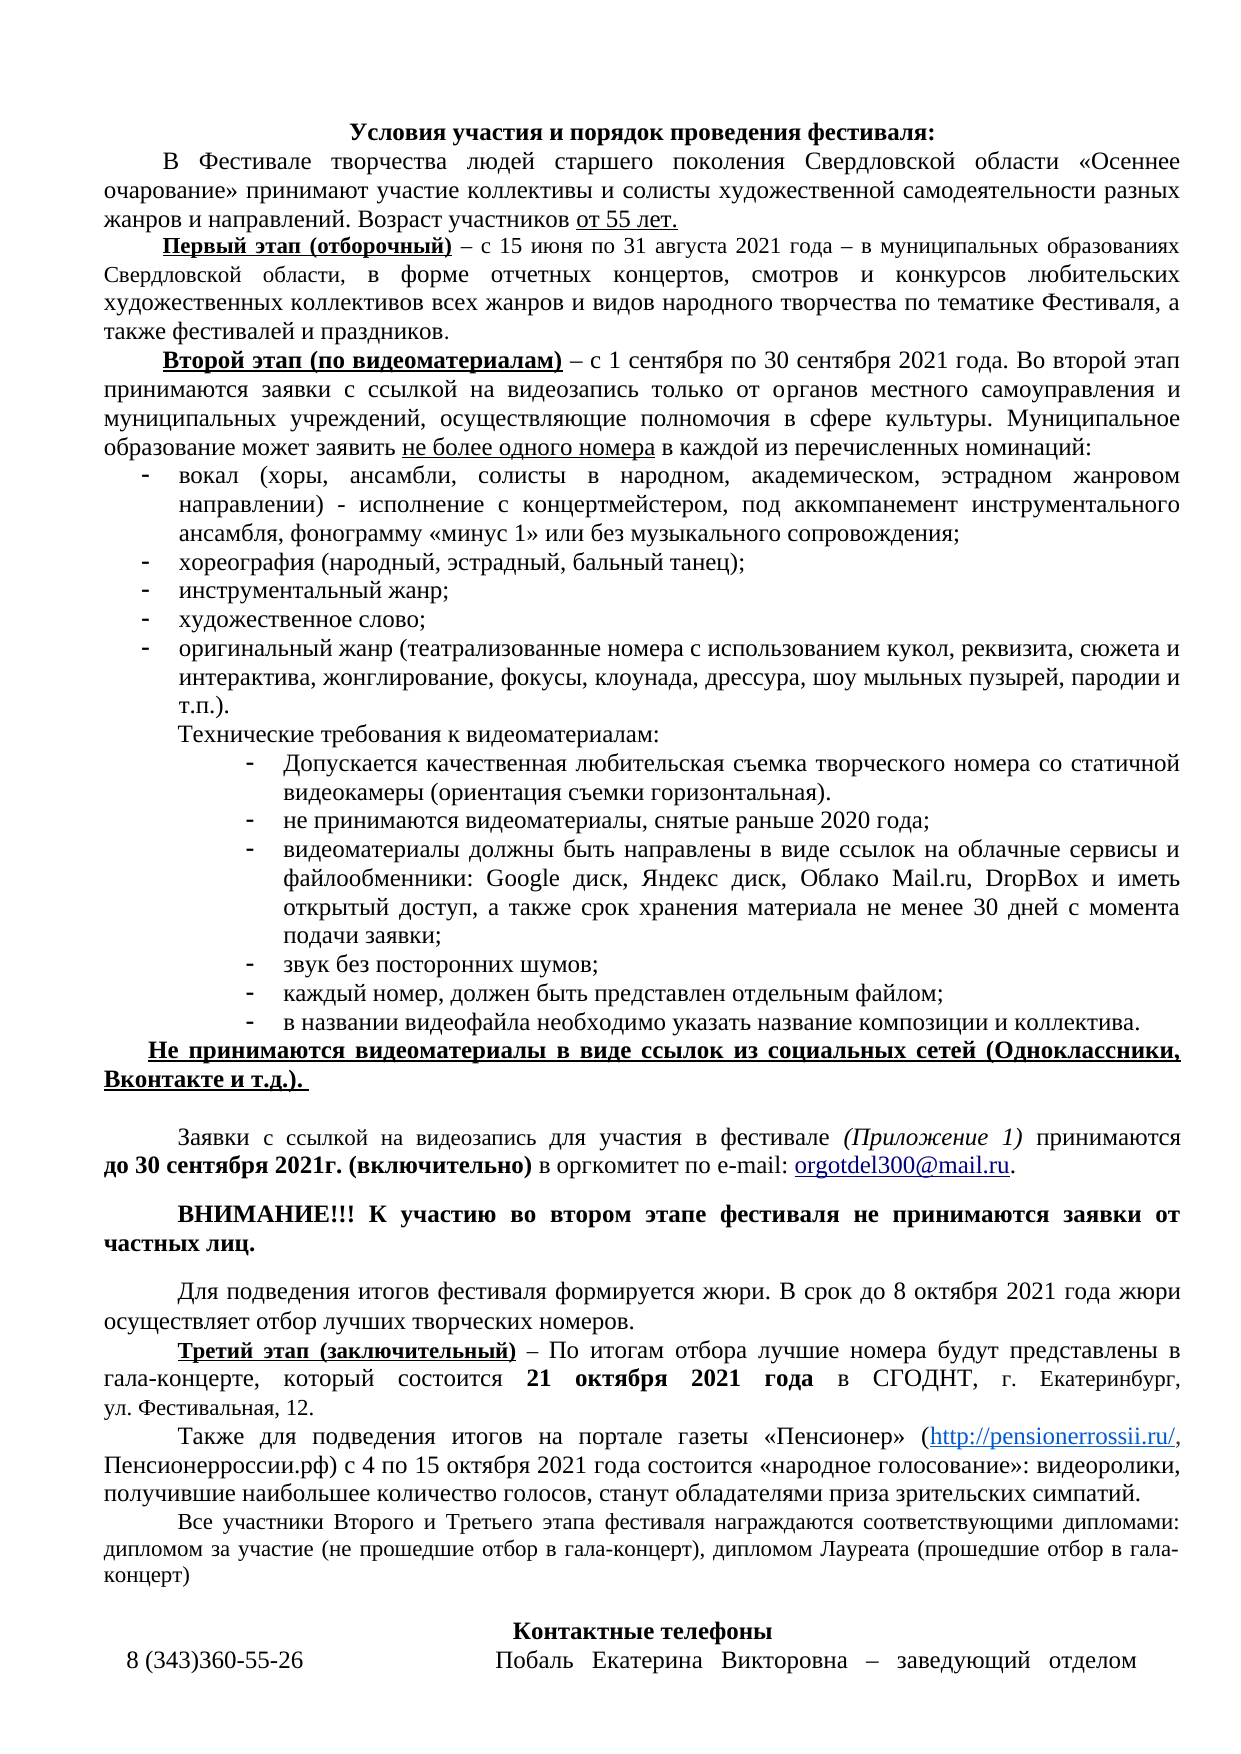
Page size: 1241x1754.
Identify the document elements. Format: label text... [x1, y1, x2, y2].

text Второй этап (по видеоматериалам) – с 1 сентября по 30 сентября 2021 года. Во второй этап принимаются заявки с ссылкой на видеозапись только от органов местного самоуправления и муниципальных учреждений, осуществляющие полномочия в сфере культуры. Муниципальное образование может заявить не более одного номера в каждой из перечисленных номинаций: [103, 345, 1181, 460]
text В Фестивале творчества людей старшего поколения Свердловской области «Осеннее очарование» принимают участие коллективы и солисты художественной самодеятельности разных жанров и направлений. Возраст участников от 55 лет. [103, 146, 1181, 232]
list хореография (народный, эстрадный, бальный танец); [141, 547, 1181, 575]
text Контактные телефоны [104, 1616, 1181, 1645]
text Для подведения итогов фестиваля формируется жюри. В срок до 8 октября 2021 года жюри осуществляет отбор лучших творческих номеров. [103, 1276, 1181, 1335]
text Третий этап (заключительный) – По итогам отбора лучшие номера будут представлены в гала-концерте, который состоится 21 октября 2021 года в СГОДНТ, г. Екатеринбург, ул. Фестивальная, 12. [103, 1335, 1181, 1421]
list художественное слово; [141, 604, 1181, 633]
list инструментальный жанр; [141, 575, 1181, 604]
text Заявки с ссылкой на видеозапись для участия в фестивале (Приложение 1) принимаются до 30 сентября 2021г. (включительно) в оргкомитет по e-mail: orgotdel300@mail.ru. [103, 1122, 1181, 1180]
table_header Побаль Екатерина Викторовна – заведующий отделом [484, 1645, 1148, 1683]
list в названии видеофайла необходимо указать название композиции и коллектива. [246, 1007, 1181, 1035]
list оригинальный жанр (театрализованные номера с использованием кукол, реквизита, сюжета и интерактива, жонглирование, фокусы, клоунада, дрессура, шоу мыльных пузырей, пародии и т.п.). [141, 633, 1181, 719]
text Не принимаются видеоматериалы в виде ссылок из социальных сетей (Одноклассники, Вконтакте и т.д.). [103, 1035, 1181, 1093]
list каждый номер, должен быть представлен отдельным файлом; [246, 978, 1181, 1007]
list звук без посторонних шумов; [246, 949, 1181, 978]
list Допускается качественная любительская съемка творческого номера со статичной видеокамеры (ориентация съемки горизонтальная). [246, 748, 1181, 805]
list не принимаются видеоматериалы, снятые раньше 2020 года; [246, 805, 1181, 834]
text Технические требования к видеоматериалам: [103, 719, 1181, 748]
list видеоматериалы должны быть направлены в виде ссылок на облачные сервисы и файлообменники: Google диск, Яндекс диск, Облако Mail.ru, DropBox и иметь открытый доступ, а также срок хранения материала не менее 30 дней с момента подачи заявки; [246, 834, 1181, 949]
text Первый этап (отборочный) – с 15 июня по 31 августа 2021 года – в муниципальных образованиях Свердловской области, в форме отчетных концертов, смотров и конкурсов любительских художественных коллективов всех жанров и видов народного творчества по тематике Фестиваля, а также фестивалей и праздников. [103, 232, 1181, 345]
table_header 8 (343)360-55-26 [115, 1645, 484, 1683]
text Все участники Второго и Третьего этапа фестиваля награждаются соответствующими дипломами: дипломом за участие (не прошедшие отбор в гала-концерт), дипломом Лауреата (прошедшие отбор в гала-концерт) [103, 1507, 1181, 1588]
list вокал (хоры, ансамбли, солисты в народном, академическом, эстрадном жанровом направлении) - исполнение с концертмейстером, под аккомпанемент инструментального ансамбля, фонограмму «минус 1» или без музыкального сопровождения; [141, 460, 1181, 547]
text Также для подведения итогов на портале газеты «Пенсионер» (http://pensionerrossii.ru/, Пенсионерроссии.рф) с 4 по 15 октября 2021 года состоится «народное голосование»: видеоролики, получившие наибольшее количество голосов, станут обладателями приза зрительских симпатий. [103, 1421, 1181, 1507]
text ВНИМАНИЕ!!! К участию во втором этапе фестиваля не принимаются заявки от частных лиц. [103, 1199, 1181, 1256]
text Условия участия и порядок проведения фестиваля: [103, 117, 1181, 146]
